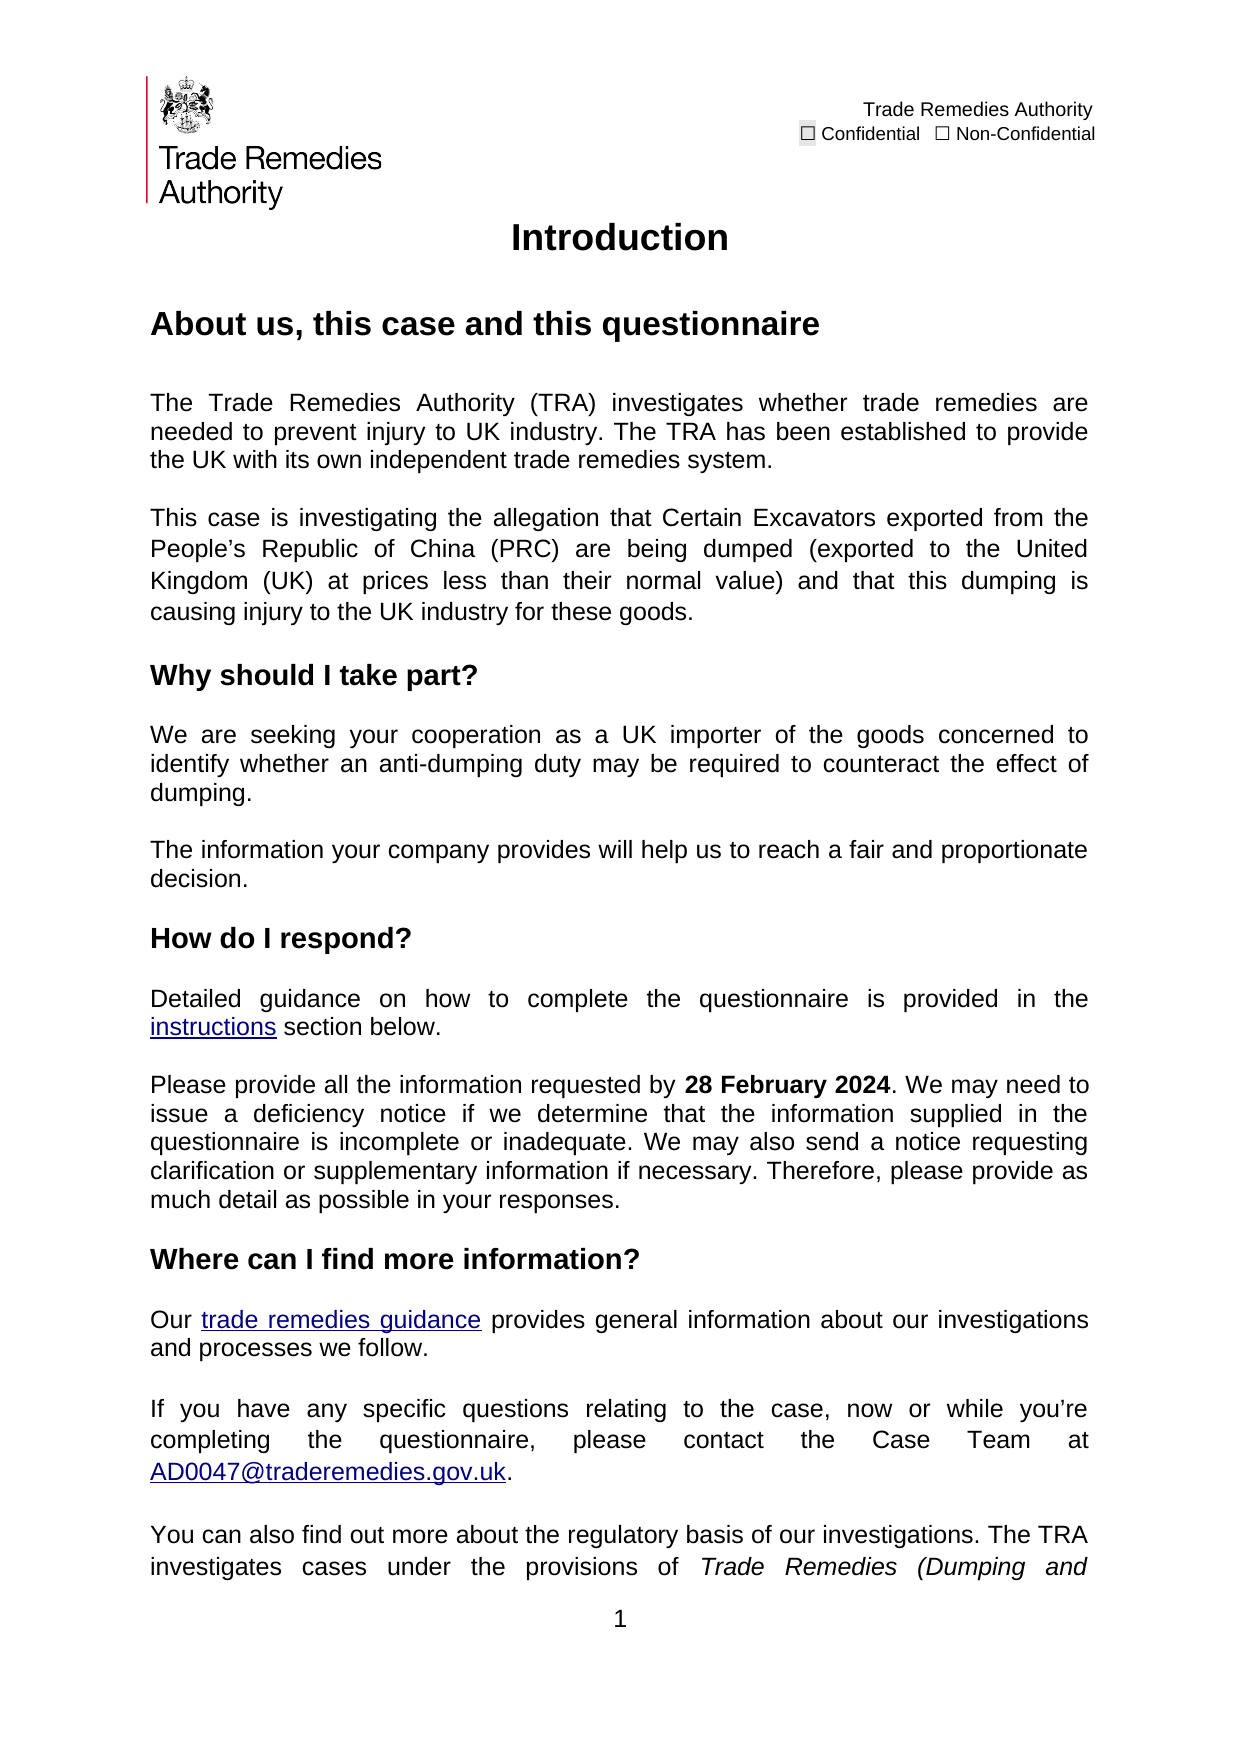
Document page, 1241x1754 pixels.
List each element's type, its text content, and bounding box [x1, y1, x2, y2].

text We are seeking your cooperation as a UK importer of the goods concerned to identify whether an anti-dumping duty may be required to counteract the effect of dumping. [150, 720, 1090, 806]
text Please provide all the information requested by 28 February 2024. We may need to issue a deficiency notice if we determine that the information supplied in the questionnaire is incomplete or inadequate. We may also send a notice requesting clarification or supplementary information if necessary. Therefore, please provide as much detail as possible in your responses. [150, 1070, 1090, 1213]
text You can also find out more about the regulatory basis of our investigations. The TRA investigates cases under the provisions of Trade Remedies (Dumping and [150, 1520, 1090, 1580]
text The Trade Remedies Authority (TRA) investigates whether trade remedies are needed to prevent injury to UK industry. The TRA has been established to provide the UK with its own independent trade remedies system. [150, 388, 1090, 474]
text The information your company provides will help us to reach a fair and proportionate decision. [150, 835, 1090, 892]
text This case is investigating the allegation that Certain Excavators exported from the People’s Republic of China (PRC) are being dumped (exported to the United Kingdom (UK) at prices less than their normal value) and that this dumping is causing injury to the UK industry for these goods. [150, 503, 1090, 626]
text Our trade remedies guidance provides general information about our investigations and processes we follow. [150, 1304, 1090, 1362]
text Detailed guidance on how to complete the questionnaire is provided in the instructions section below. [150, 983, 1090, 1041]
text If you have any specific questions relating to the case, now or while you’re completing the questionnaire, please contact the Case Team at AD0047@traderemedies.gov.uk. [150, 1394, 1090, 1486]
subtitle Introduction [150, 215, 1090, 258]
text Why should I take part? [150, 658, 1090, 691]
text Where can I find more information? [150, 1242, 1090, 1276]
subtitle About us, this case and this questionnaire [150, 304, 1090, 342]
text How do I respond? [150, 921, 1090, 955]
